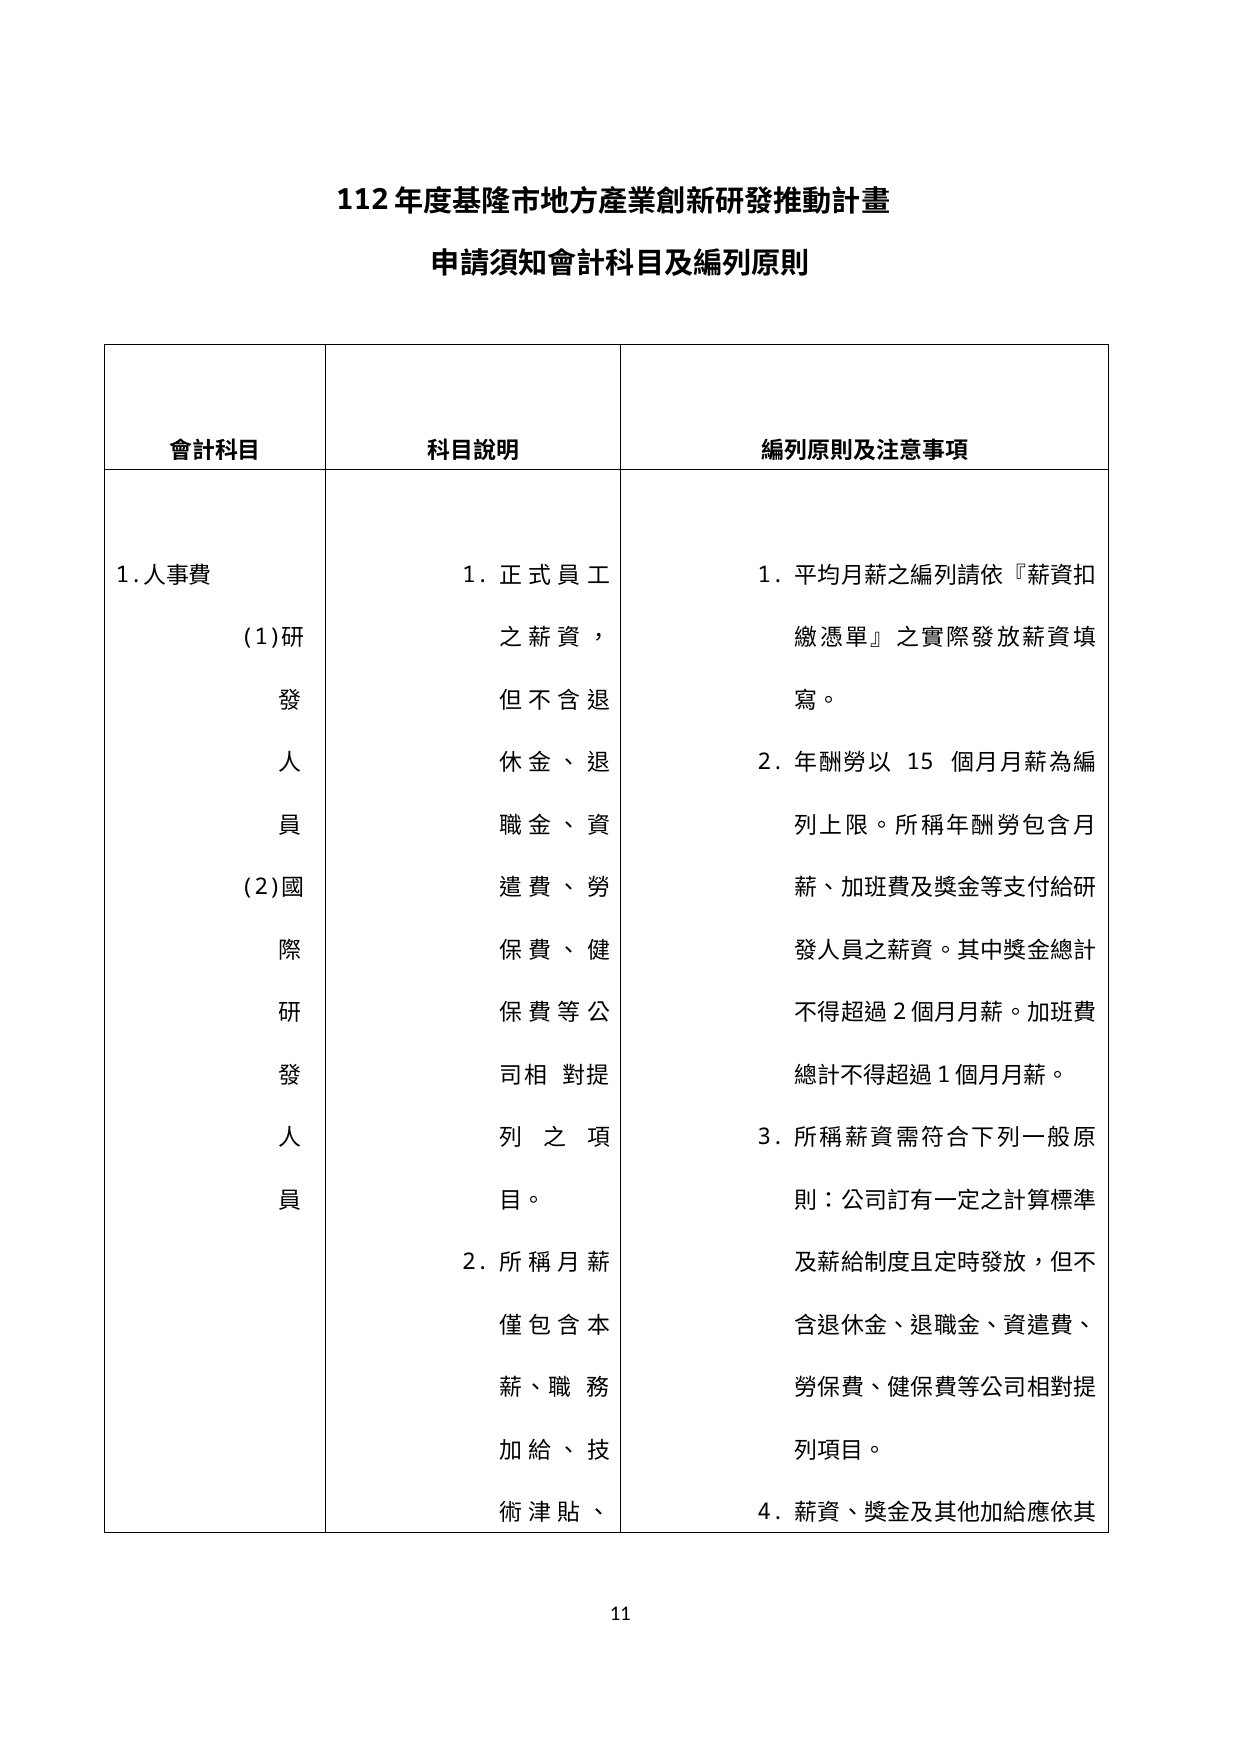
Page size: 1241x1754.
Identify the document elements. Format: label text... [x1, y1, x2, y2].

table_cell 正式員工之薪資，但不含退休金、退職金、資遣費、勞保費、健保費等公司相 對提列之項目。 所稱月薪僅包含本薪、職 務加給、技術津貼、主管加給、伙食津貼及固定交通津貼支付給研發人員之薪資。 加班費為員工超時加班及 誤餐費。 獎金包含年終、三節、績 效、全勤等獎金。 所稱國際研發人員之薪 係指聘僱取得外籍專業人 士就業 PASS 卡或已獲各主管機關核發聘僱工作許可並已入國之外籍專業人士，其於入國期間參與本計畫專案團隊從事創新研發等專門性及技術性工作，於計畫核准執行期間內發生之薪資費用。 該國際研發人員必須入國(即來台工作)始符合本專案計畫之補助意旨，惟此國際研發人員不包括大陸地區人民。 [326, 470, 620, 1532]
text 112年度基隆市地方產業創新研發推動計畫 [75, 157, 1165, 219]
table_cell 1.人事費 研發人員 國際研發人員 [105, 470, 325, 1532]
text 申請須知會計科目及編列原則 [75, 219, 1165, 282]
table_cell 平均月薪之編列請依『薪資扣繳憑單』之實際發放薪資填寫。 年酬勞以 15 個月月薪為編列上限。所稱年酬勞包含月薪、加班費及獎金等支付給研發人員之薪資。其中獎金總計不得超過2個月月薪。加班費總計不得超過1個月月薪。 所稱薪資需符合下列一般原則：公司訂有一定之計算標準及薪給制度且定時發放，但不含退休金、退職金、資遣費、勞保費、健保費等公司相對提列項目。 薪資、獎金及其他加給應依其投入專案計畫之工作時間比例編列；加班費應依實際需要編列。 待聘人員之人月數不得超過計畫總研發人月數30%，經營階層主管級人員(如總經理、董事長)參 與年度計畫人月應以不超過每年4人月為宜。 一般人事費原則以占計畫總經費之 60%為上限，超過則需說明其理由。 研發人員請檢附勞保卡或勞工退休金計算名冊以茲證明；未具參加勞工保險投保資格者(已符合年資或退休)或公司人數為5人(不含)以下，請檢附證明文件（如勞保退休證明或公司未滿5人聲明書）。 非經變更同意，所編列投入總人月數之列報以計畫原編列數為上限。 如編列國際研發人員，應提供外籍專業人士之專 業背景、學經歷資料以為審查之依據，並出具其就業PASS卡影本或已獲各主管機關核發聘僱工作許可文件，以及移民署所核發之出入境證明文件備查。(註：若因查核需要，得要求提供財政部國稅局核發之外僑綜合所得稅納稅證明書)。 研發人員之人事費編列請依計畫主持人、研究員 級、副研究員級、助理研究員級、研究助理級核 實編列，各級研究員平均年酬勞編列上限原則如下(有關職級分類請參考註一)，超出者應提出薪資證明文件：計畫主持人：1,500千元/年；研究員級：1,250千元/年；副研究員級：1,000千元/年；助理研究員級：750 千元/年；研究助理級：500 千元/年。 [621, 470, 1108, 1532]
table_header 科目說明 [326, 345, 620, 469]
table_header 編列原則及注意事項 [621, 345, 1108, 469]
table_header 會計科目 [105, 345, 325, 469]
